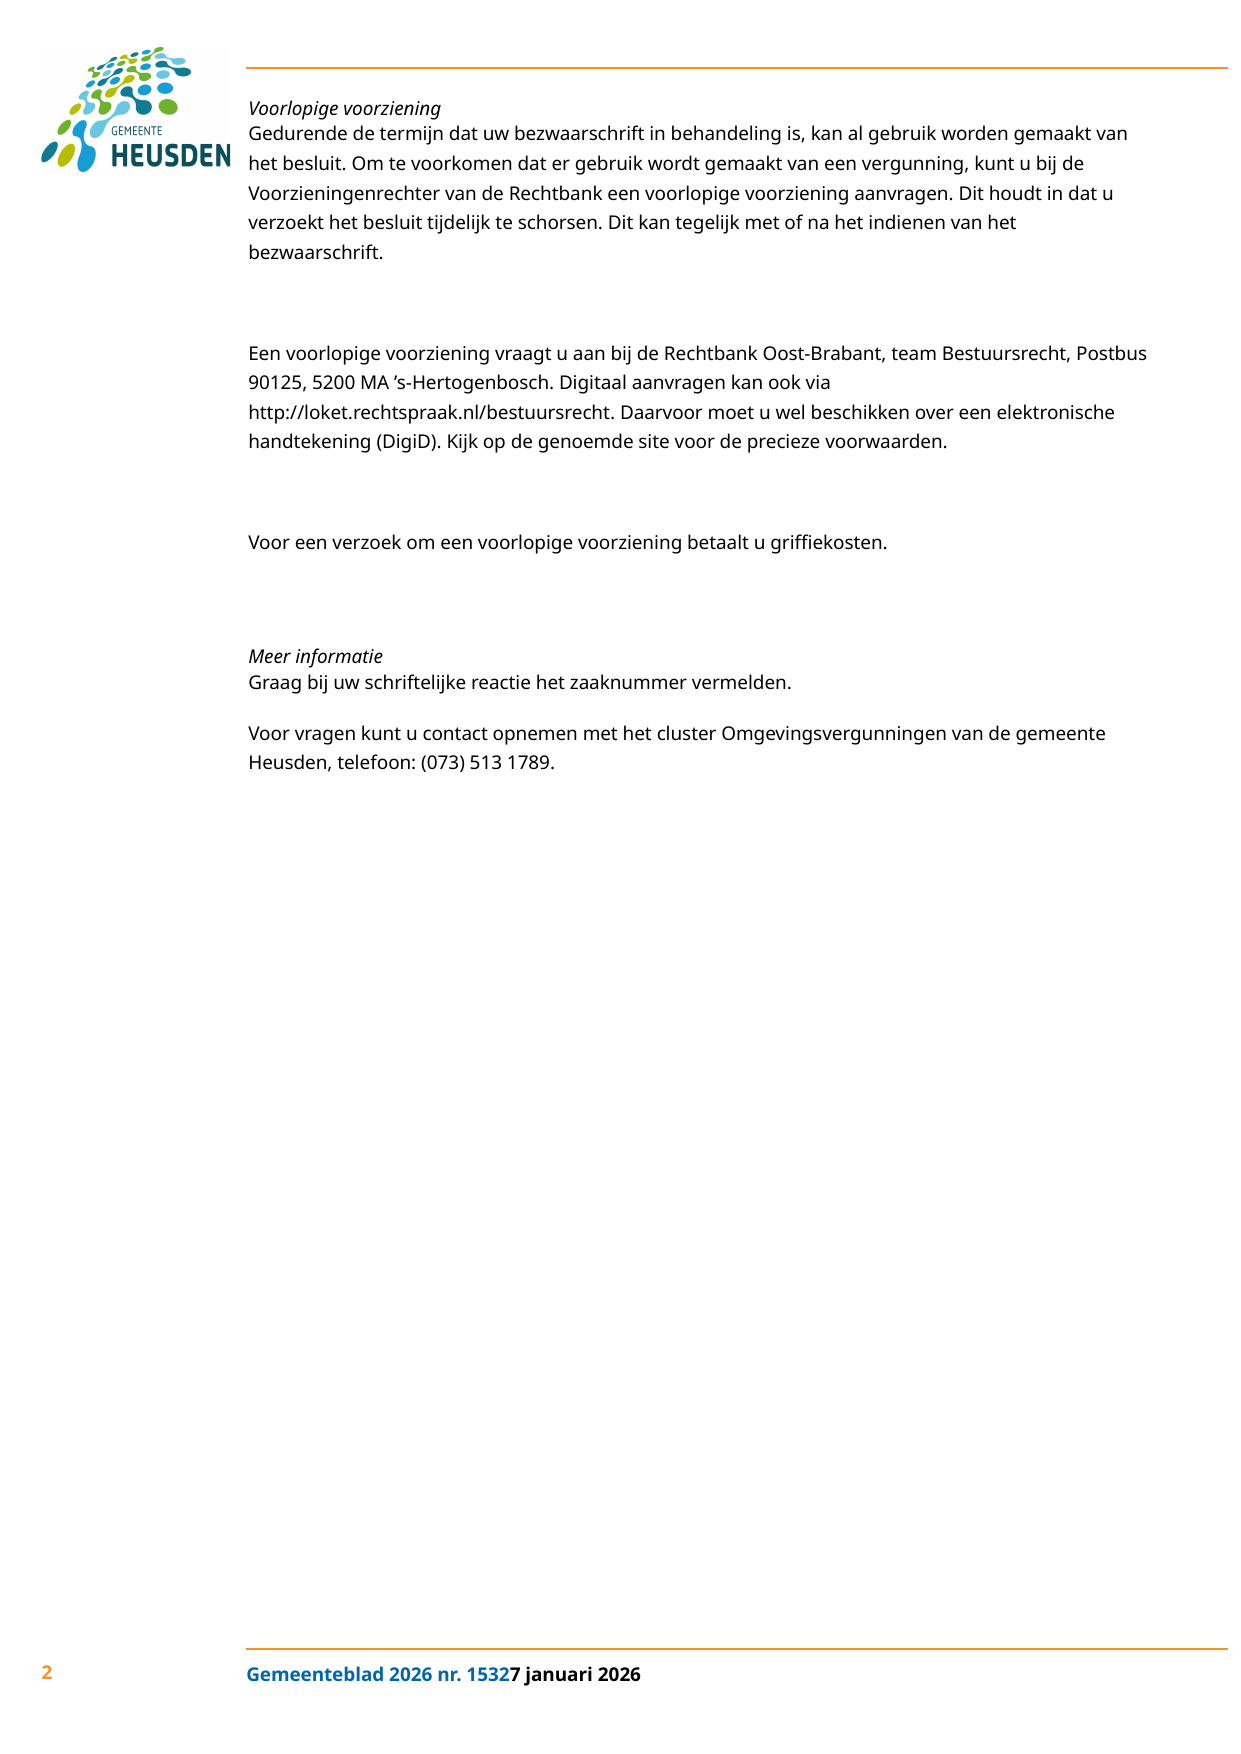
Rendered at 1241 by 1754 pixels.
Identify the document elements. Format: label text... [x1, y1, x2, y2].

text Graag bij uw schriftelijke reactie het zaaknummer vermelden. [248, 669, 1152, 695]
text Voor een verzoek om een voorlopige voorziening betaalt u griffiekosten. [248, 529, 1152, 555]
picture [41, 47, 231, 172]
text Gedurende de termijn dat uw bezwaarschrift in behandeling is, kan al gebruik worden gemaakt van het besluit. Om te voorkomen dat er gebruik wordt gemaakt van een vergunning, kunt u bij de Voorzieningenrechter van de Rechtbank een voorlopige voorziening aanvragen. Dit houdt in dat u verzoekt het besluit tijdelijk te schorsen. Dit kan tegelijk met of na het indienen van het bezwaarschrift. [248, 121, 1152, 264]
text Voorlopige voorziening [248, 95, 1152, 121]
text Voor vragen kunt u contact opnemen met het cluster Omgevingsvergunningen van de gemeente Heusden, telefoon: (073) 513 1789. [248, 720, 1152, 775]
text Meer informatie [248, 644, 1152, 669]
text Een voorlopige voorziening vraagt u aan bij de Rechtbank Oost-Brabant, team Bestuursrecht, Postbus 90125, 5200 MA ’s-Hertogenbosch. Digitaal aanvragen kan ook via http://loket.rechtspraak.nl/bestuursrecht. Daarvoor moet u wel beschikken over een elektronische handtekening (DigiD). Kijk op de genoemde site voor de precieze voorwaarden. [248, 340, 1152, 454]
